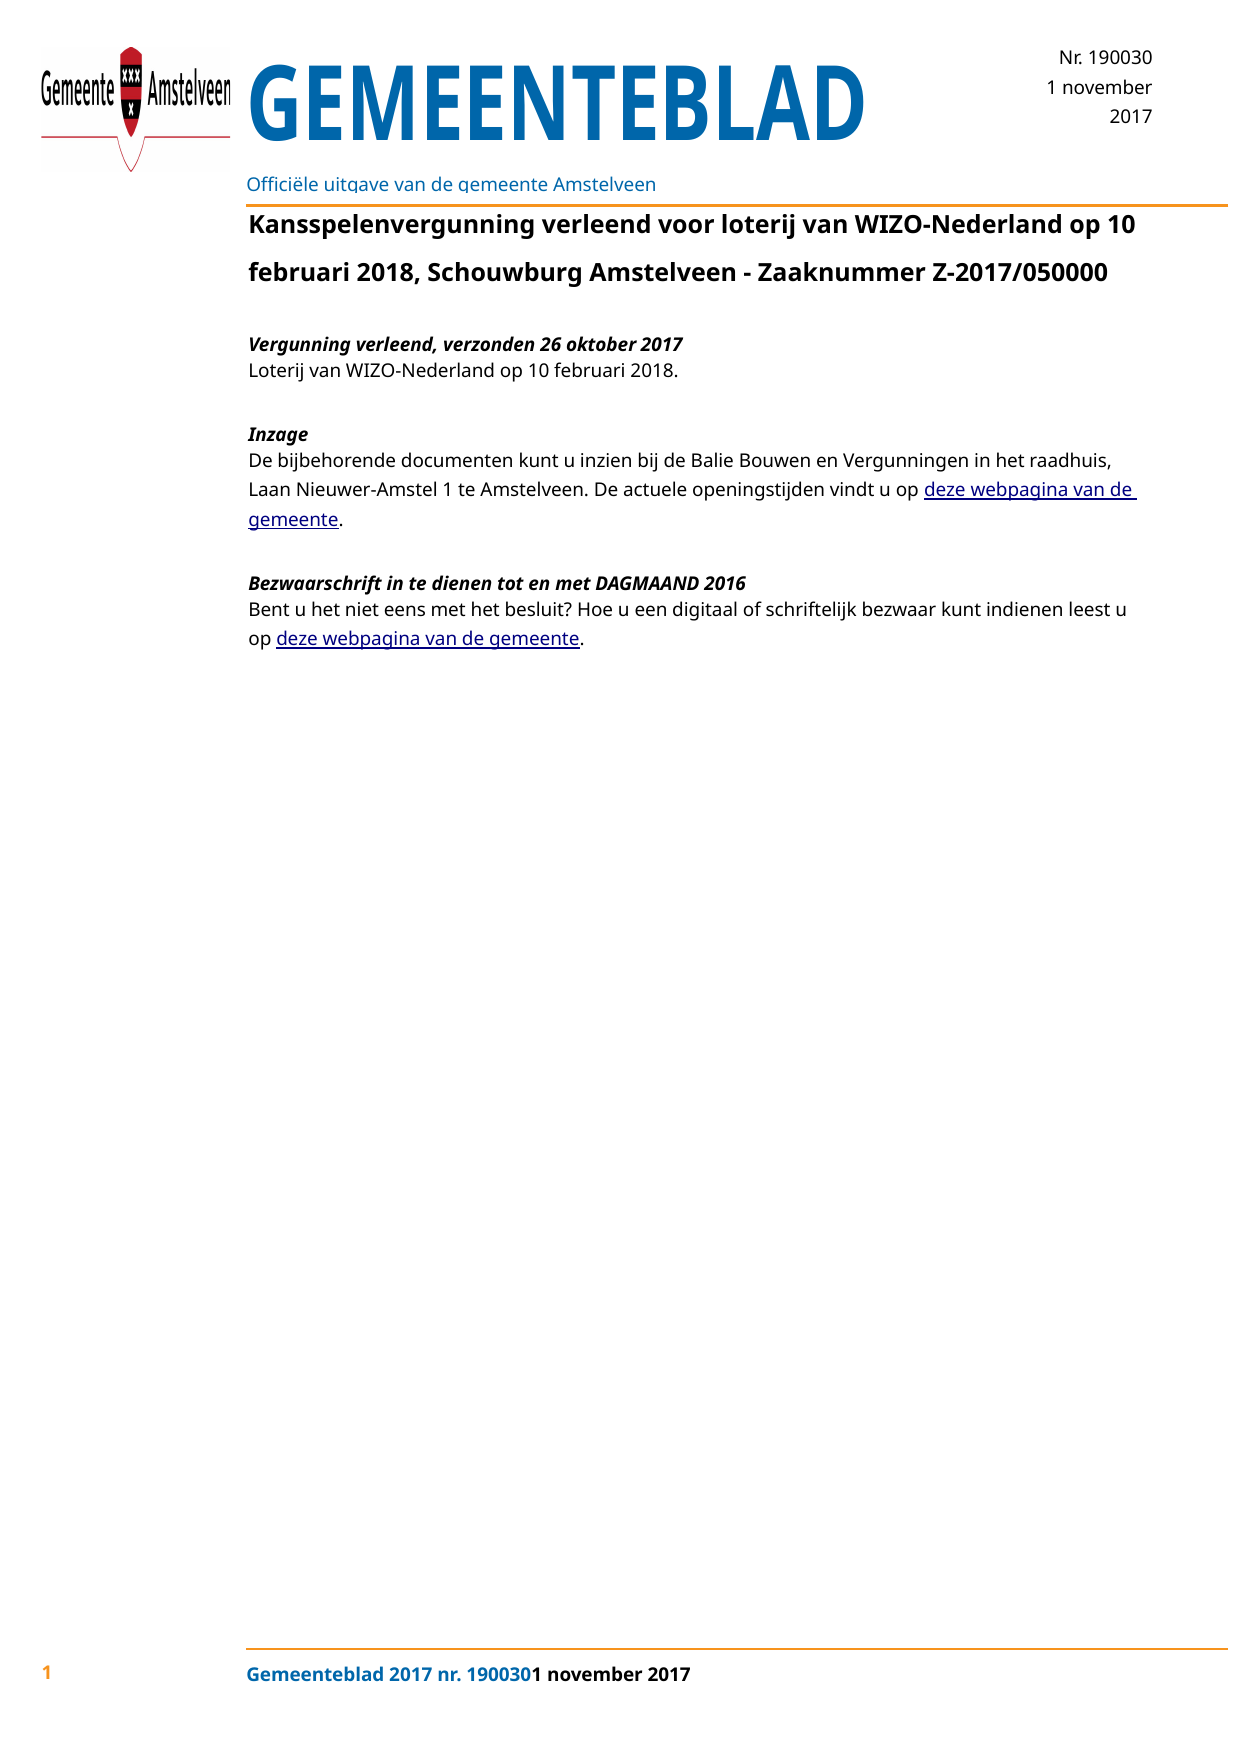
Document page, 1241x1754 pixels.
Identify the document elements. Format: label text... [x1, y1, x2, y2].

text Inzage [248, 421, 1152, 447]
picture [41, 47, 231, 172]
text Vergunning verleend, verzonden 26 oktober 2017 [248, 331, 1152, 357]
text Kansspelenvergunning verleend voor loterij van WIZO-Nederland op 10 februari 2018, Schouwburg Amstelveen - Zaaknummer Z-2017/050000 [248, 207, 1152, 288]
text De bijbehorende documenten kunt u inzien bij de Balie Bouwen en Vergunningen in het raadhuis, Laan Nieuwer-Amstel 1 te Amstelveen. De actuele openingstijden vindt u op deze webpagina van de gemeente. [248, 447, 1152, 532]
text Bent u het niet eens met het besluit? Hoe u een digitaal of schriftelijk bezwaar kunt indienen leest u op deze webpagina van de gemeente. [248, 596, 1152, 651]
text Loterij van WIZO-Nederland op 10 februari 2018. [248, 357, 1152, 383]
text Bezwaarschrift in te dienen tot en met DAGMAAND 2016 [248, 570, 1152, 596]
